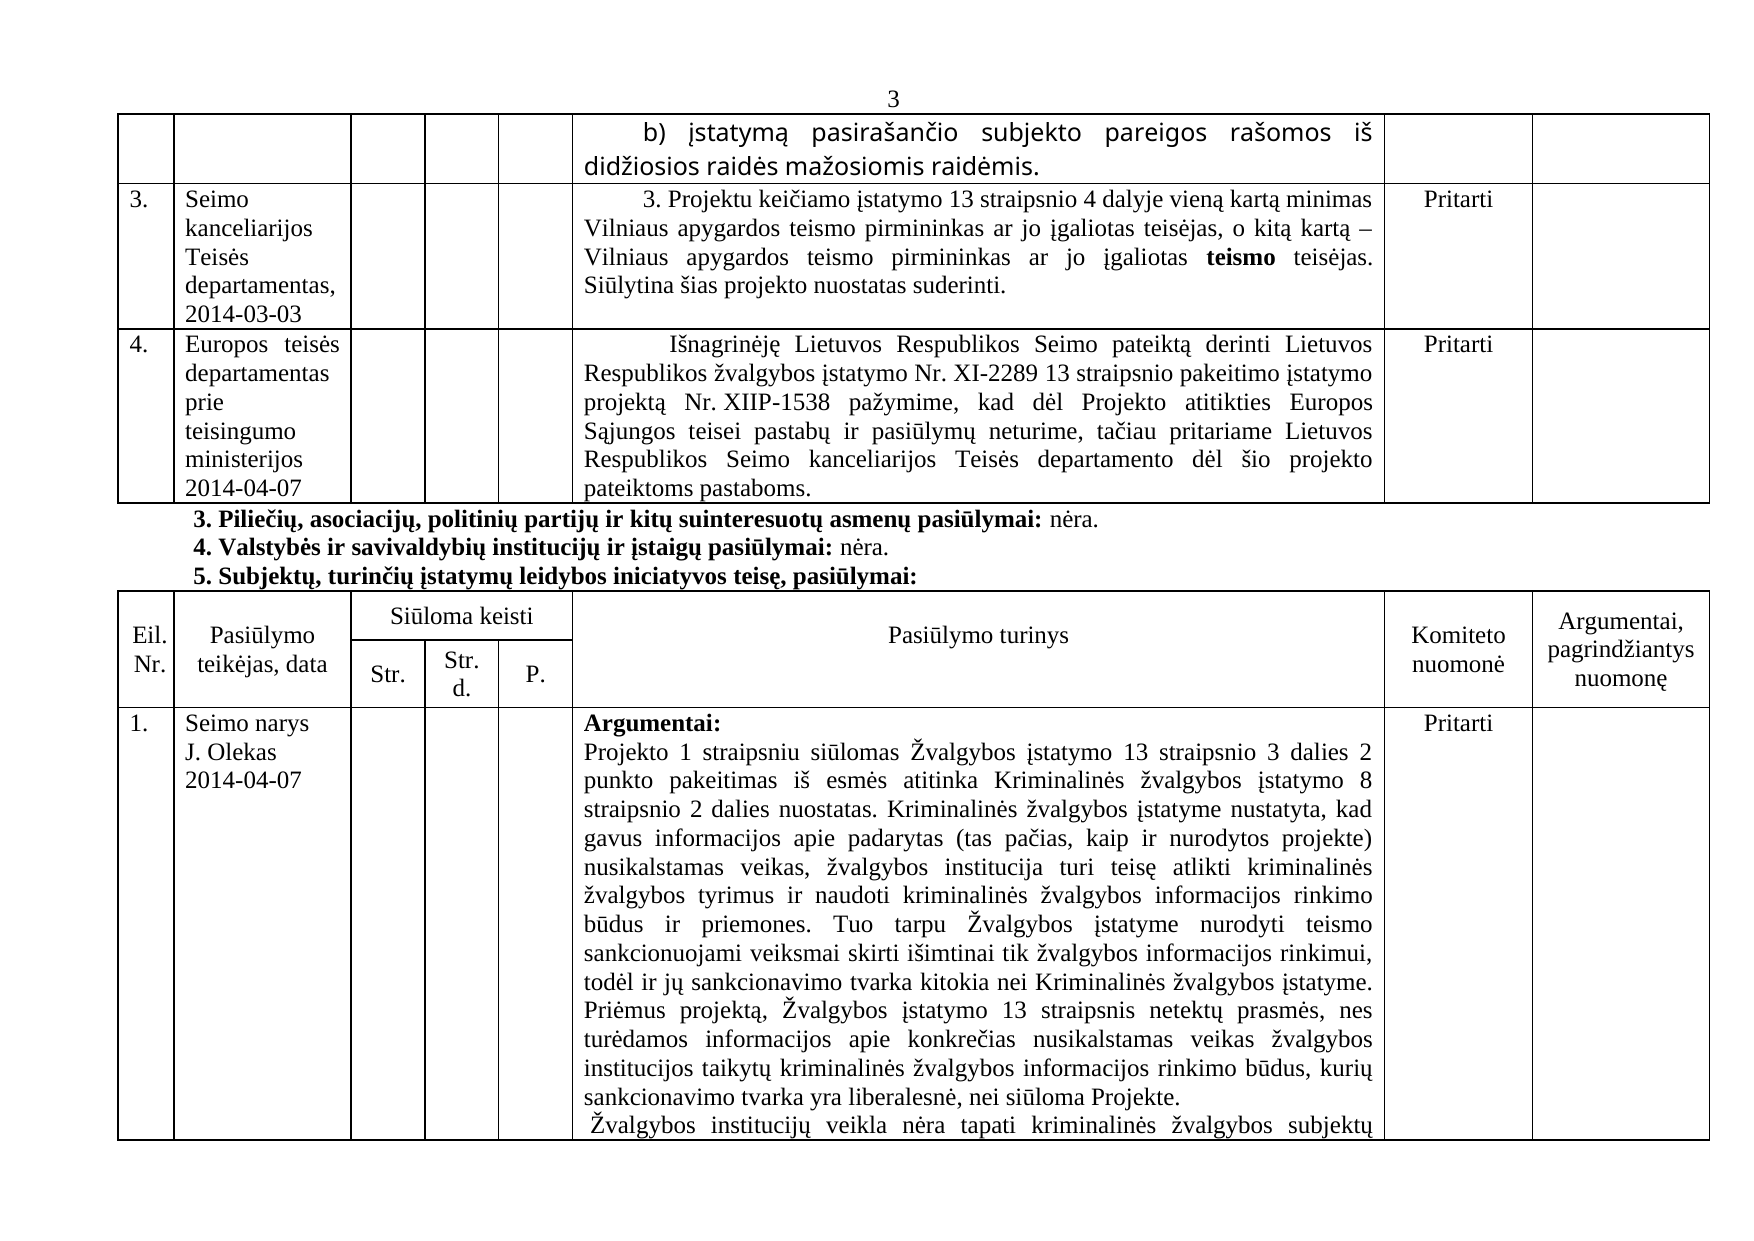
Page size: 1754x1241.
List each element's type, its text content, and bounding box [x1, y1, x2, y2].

table_cell [1533, 115, 1709, 183]
table_cell Išnagrinėję Lietuvos Respublikos Seimo pateiktą derinti Lietuvos Respublikos žvalgybos įstatymo Nr. XI-2289 13 straipsnio pakeitimo įstatymo projektą Nr. XIIP‑1538 pažymime, kad dėl Projekto atitikties Europos Sąjungos teisei pastabų ir pasiūlymų neturime, tačiau pritariame Lietuvos Respublikos Seimo kanceliarijos Teisės departamento dėl šio projekto pateiktoms pastaboms. [573, 330, 1384, 502]
table_cell [499, 115, 572, 183]
table_cell [426, 330, 498, 502]
table_cell [1533, 184, 1709, 328]
table_cell [1533, 330, 1709, 502]
table_header Eil. Nr. [119, 592, 173, 706]
table_cell Str. d. [426, 641, 498, 706]
table_header Komiteto nuomonė [1385, 592, 1532, 706]
table_cell 4. [119, 330, 173, 502]
text 5. Subjektų, turinčių įstatymų leidybos iniciatyvos teisę, pasiūlymai: [118, 561, 1668, 590]
table_cell [499, 708, 572, 1139]
table_header Pasiūlymo turinys [573, 592, 1384, 706]
table_cell [352, 115, 424, 183]
table_cell [1385, 115, 1532, 183]
table_cell [426, 115, 498, 183]
table_cell P. [499, 641, 572, 706]
table_cell 3. [119, 184, 173, 328]
text 4. Valstybės ir savivaldybių institucijų ir įstaigų pasiūlymai: nėra. [118, 532, 1668, 561]
text 3. Piliečių, asociacijų, politinių partijų ir kitų suinteresuotų asmenų pasiūlymai: nėra. [118, 504, 1668, 532]
table_cell b) įstatymą pasirašančio subjekto pareigos rašomos iš didžiosios raidės mažosiomis raidėmis. [573, 115, 1384, 183]
table_cell [499, 330, 572, 502]
table_cell 3. Projektu keičiamo įstatymo 13 straipsnio 4 dalyje vieną kartą minimas Vilniaus apygardos teismo pirmininkas ar jo įgaliotas teisėjas, o kitą kartą – Vilniaus apygardos teismo pirmininkas ar jo įgaliotas teismo teisėjas. Siūlytina šias projekto nuostatas suderinti. [573, 184, 1384, 328]
table_header Pasiūlymo teikėjas, data [175, 592, 350, 706]
table_cell Seimo narys J. Olekas 2014-04-07 [175, 708, 350, 1139]
table_header Argumentai, pagrindžiantys nuomonę [1533, 592, 1709, 706]
table_cell Pritarti [1385, 184, 1532, 328]
table_cell [426, 184, 498, 328]
table_cell Europos teisės departamentas prie teisingumo ministerijos 2014-04-07 [175, 330, 350, 502]
table_cell [352, 184, 424, 328]
table_cell [119, 115, 173, 183]
table_cell Seimo kanceliarijos Teisės departamentas, 2014-03-03 [175, 184, 350, 328]
table_cell [352, 708, 424, 1139]
table_cell [1533, 708, 1709, 1139]
table_cell [352, 330, 424, 502]
table_cell Str. [352, 641, 424, 706]
table_cell Argumentai: Projekto 1 straipsniu siūlomas Žvalgybos įstatymo 13 straipsnio 3 dalies 2 punkto pakeitimas iš esmės atitinka Kriminalinės žvalgybos įstatymo 8 straipsnio 2 dalies nuostatas. Kriminalinės žvalgybos įstatyme nustatyta, kad gavus informacijos apie padarytas (tas pačias, kaip ir nurodytos projekte) nusikalstamas veikas, žvalgybos institucija turi teisę atlikti kriminalinės žvalgybos tyrimus ir naudoti kriminalinės žvalgybos informacijos rinkimo būdus ir priemones. Tuo tarpu Žvalgybos įstatyme nurodyti teismo sankcionuojami veiksmai skirti išimtinai tik žvalgybos informacijos rinkimui, todėl ir jų sankcionavimo tvarka kitokia nei Kriminalinės žvalgybos įstatyme. Priėmus projektą, Žvalgybos įstatymo 13 straipsnis netektų prasmės, nes turėdamos informacijos apie konkrečias nusikalstamas veikas žvalgybos institucijos taikytų kriminalinės žvalgybos informacijos rinkimo būdus, kurių sankcionavimo tvarka yra liberalesnė, nei siūloma Projekte. Žvalgybos institucijų veikla nėra tapati kriminalinės žvalgybos subjektų [573, 708, 1384, 1139]
table_header Siūloma keisti [352, 592, 572, 639]
table_cell 1. [119, 708, 173, 1139]
table_cell [175, 115, 350, 183]
table_cell Pritarti [1385, 330, 1532, 502]
table_cell Pritarti [1385, 708, 1532, 1139]
table_cell [499, 184, 572, 328]
table_cell [426, 708, 498, 1139]
